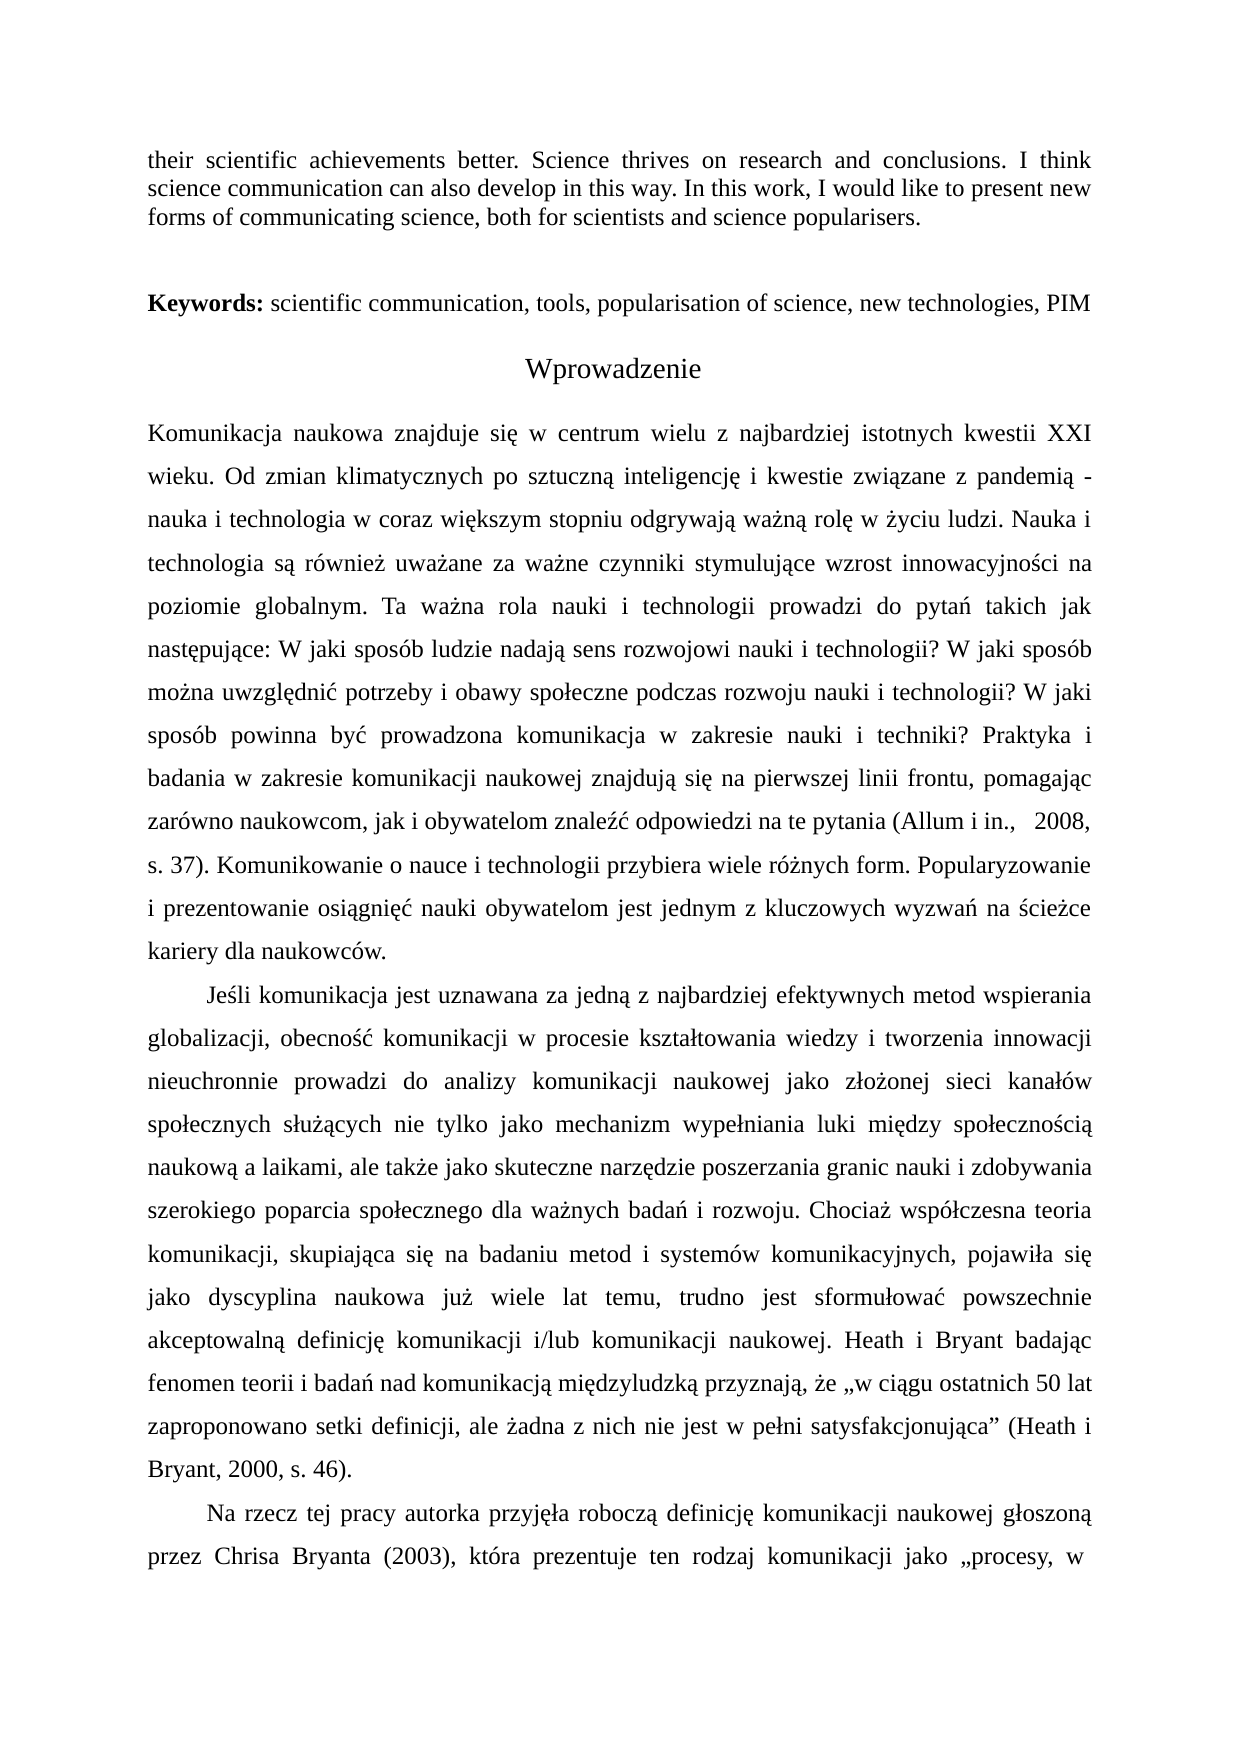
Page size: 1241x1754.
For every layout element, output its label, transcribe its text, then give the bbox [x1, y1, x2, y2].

text Komunikacja naukowa znajduje się w centrum wielu z najbardziej istotnych kwestii XXI wieku. Od zmian klimatycznych po sztuczną inteligencję i kwestie związane z pandemią - nauka i technologia w coraz większym stopniu odgrywają ważną rolę w życiu ludzi. Nauka i technologia są również uważane za ważne czynniki stymulujące wzrost innowacyjności na poziomie globalnym. Ta ważna rola nauki i technologii prowadzi do pytań takich jak następujące: W jaki sposób ludzie nadają sens rozwojowi nauki i technologii? W jaki sposób można uwzględnić potrzeby i obawy społeczne podczas rozwoju nauki i technologii? W jaki sposób powinna być prowadzona komunikacja w zakresie nauki i techniki? Praktyka i badania w zakresie komunikacji naukowej znajdują się na pierwszej linii frontu, pomagając zarówno naukowcom, jak i obywatelom znaleźć odpowiedzi na te pytania (Allum i in., 2008, [147, 418, 1093, 835]
text Jeśli komunikacja jest uznawana za jedną z najbardziej efektywnych metod wspierania globalizacji, obecność komunikacji w procesie kształtowania wiedzy i tworzenia innowacji nieuchronnie prowadzi do analizy komunikacji naukowej jako złożonej sieci kanałów społecznych służących nie tylko jako mechanizm wypełniania luki między społecznością naukową a laikami, ale także jako skuteczne narzędzie poszerzania granic nauki i zdobywania szerokiego poparcia społecznego dla ważnych badań i rozwoju. Chociaż współczesna teoria komunikacji, skupiająca się na badaniu metod i systemów komunikacyjnych, pojawiła się jako dyscyplina naukowa już wiele lat temu, trudno jest sformułować powszechnie akceptowalną definicję komunikacji i/lub komunikacji naukowej. Heath i Bryant badając fenomen teorii i badań nad komunikacją międzyludzką przyznają, że „w ciągu ostatnich 50 lat zaproponowano setki definicji, ale żadna z nich nie jest w pełni satysfakcjonująca” (Heath i Bryant, 2000, s. 46). [147, 980, 1093, 1483]
text Keywords: scientific communication, tools, popularisation of science, new technologies, PIM [147, 288, 1105, 317]
text their scientific achievements better. Science thrives on research and conclusions. I think science communication can also develop in this way. In this work, I would like to present new forms of communicating science, both for scientists and science popularisers. [147, 145, 1092, 231]
text s. 37). Komunikowanie o nauce i technologii przybiera wiele różnych form. Popularyzowanie i prezentowanie osiągnięć nauki obywatelom jest jednym z kluczowych wyzwań na ścieżce kariery dla naukowców. [147, 850, 1092, 965]
subtitle Wprowadzenie [135, 351, 1091, 385]
text Na rzecz tej pracy autorka przyjęła roboczą definicję komunikacji naukowej głoszoną przez Chrisa Bryanta (2003), która prezentuje ten rodzaj komunikacji jako „procesy, w [147, 1498, 1093, 1570]
